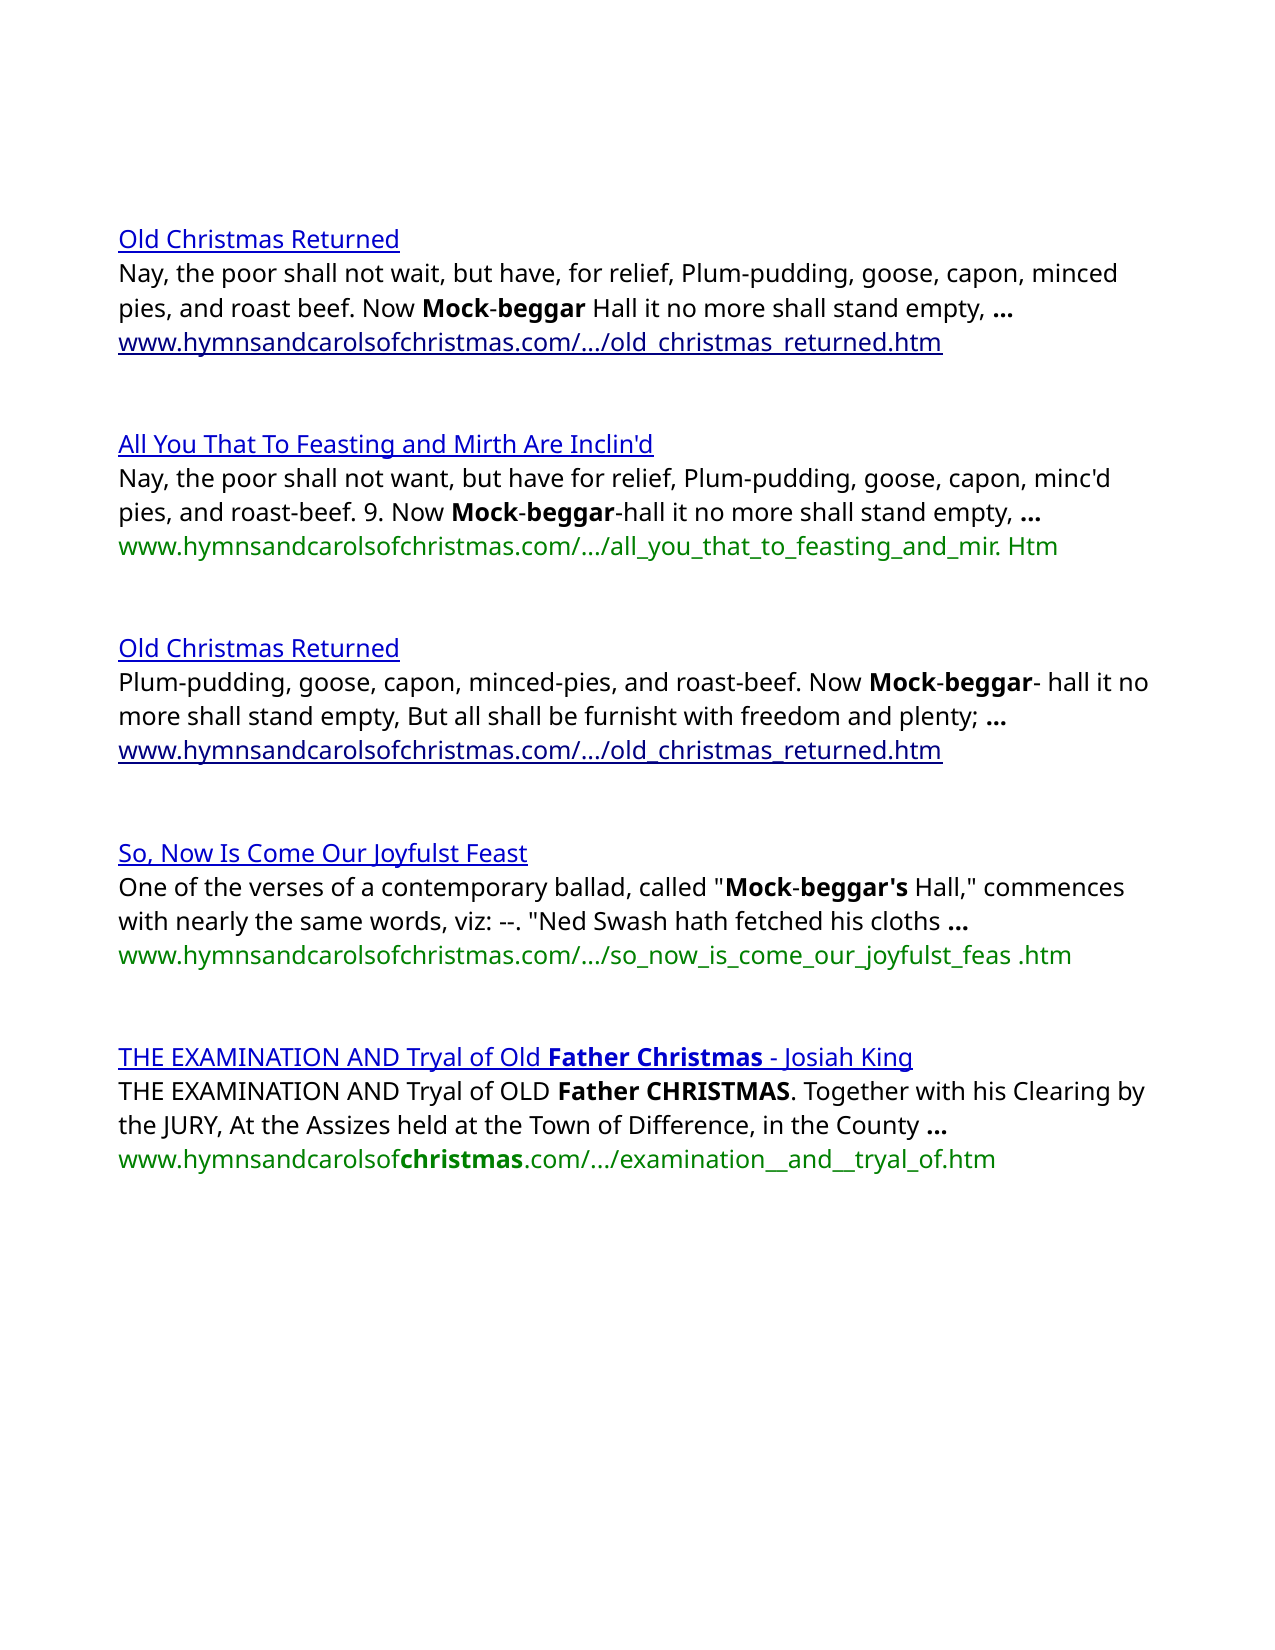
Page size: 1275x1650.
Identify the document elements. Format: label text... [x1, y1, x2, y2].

text One of the verses of a contemporary ballad, called "Mock-beggar's Hall," commences with nearly the same words, viz: --. "Ned Swash hath fetched his cloths ... [118, 869, 1157, 937]
text So, Now Is Come Our Joyfulst Feast [118, 835, 1157, 869]
text www.hymnsandcarolsofchristmas.com/.../old_christmas_returned.htm [118, 324, 1157, 358]
text Plum-pudding, goose, capon, minced-pies, and roast-beef. Now Mock-beggar- hall it no more shall stand empty, But all shall be furnisht with freedom and plenty; ... [118, 665, 1157, 733]
text THE EXAMINATION AND Tryal of Old Father Christmas - Josiah King [118, 1039, 1157, 1074]
text All You That To Feasting and Mirth Are Inclin'd [118, 426, 1157, 461]
text www.hymnsandcarolsofchristmas.com/.../so_now_is_come_our_joyfulst_feas .htm [118, 937, 1157, 971]
text Nay, the poor shall not want, but have for relief, Plum-pudding, goose, capon, minc'd pies, and roast-beef. 9. Now Mock-beggar-hall it no more shall stand empty, ... [118, 461, 1157, 529]
text www.hymnsandcarolsofchristmas.com/.../all_you_that_to_feasting_and_mir. Htm [118, 529, 1157, 563]
text Old Christmas Returned [118, 631, 1157, 665]
text www.hymnsandcarolsofchristmas.com/.../old_christmas_returned.htm [118, 733, 1157, 767]
text Old Christmas Returned [118, 222, 1157, 256]
text www.hymnsandcarolsofchristmas.com/.../examination__and__tryal_of.htm [118, 1142, 1157, 1176]
text THE EXAMINATION AND Tryal of OLD Father CHRISTMAS. Together with his Clearing by the JURY, At the Assizes held at the Town of Difference, in the County ... [118, 1074, 1157, 1142]
text Nay, the poor shall not wait, but have, for relief, Plum-pudding, goose, capon, minced pies, and roast beef. Now Mock-beggar Hall it no more shall stand empty, ... [118, 256, 1157, 324]
